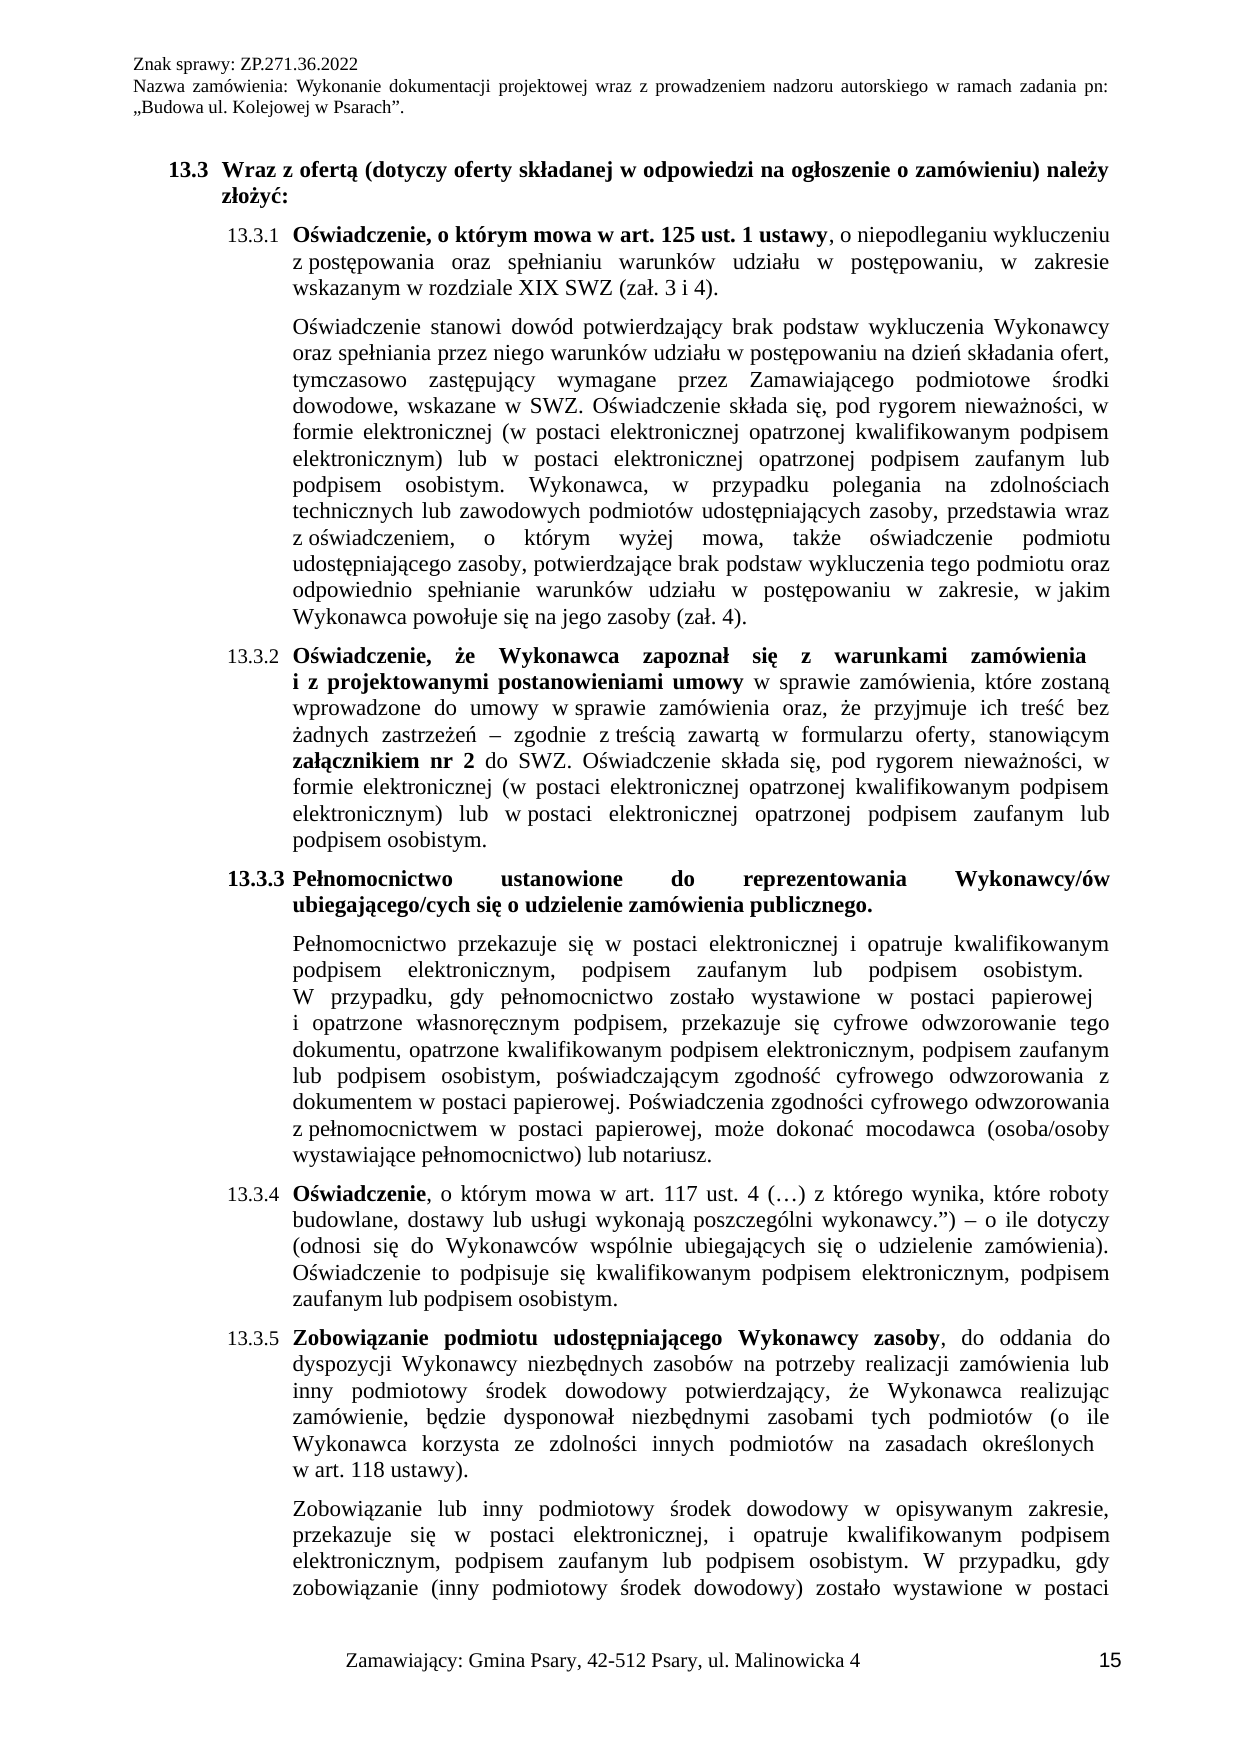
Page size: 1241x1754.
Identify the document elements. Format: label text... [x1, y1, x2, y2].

list Zobowiązanie lub inny podmiotowy środek dowodowy w opisywanym zakresie, przekazuje się w postaci elektronicznej, i opatruje kwalifikowanym podpisem elektronicznym, podpisem zaufanym lub podpisem osobistym. W przypadku, gdy zobowiązanie (inny podmiotowy środek dowodowy) zostało wystawione w postaci [222, 1495, 1110, 1600]
text Pełnomocnictwo przekazuje się w postaci elektronicznej i opatruje kwalifikowanym podpisem elektronicznym, podpisem zaufanym lub podpisem osobistym. W przypadku, gdy pełnomocnictwo zostało wystawione w postaci papierowej i opatrzone własnoręcznym podpisem, przekazuje się cyfrowe odwzorowanie tego dokumentu, opatrzone kwalifikowanym podpisem elektronicznym, podpisem zaufanym lub podpisem osobistym, poświadczającym zgodność cyfrowego odwzorowania z dokumentem w postaci papierowej. Poświadczenia zgodności cyfrowego odwzorowania z pełnomocnictwem w postaci papierowej, może dokonać mocodawca (osoba/osoby wystawiające pełnomocnictwo) lub notariusz. [292, 930, 1110, 1167]
list Pełnomocnictwo ustanowione do reprezentowania Wykonawcy/ów ubiegającego/cych się o udzielenie zamówienia publicznego. [222, 865, 1110, 918]
list Oświadczenie, o którym mowa w art. 117 ust. 4 (…) z którego wynika, które roboty budowlane, dostawy lub usługi wykonają poszczególni wykonawcy.”) – o ile dotyczy (odnosi się do Wykonawców wspólnie ubiegających się o udzielenie zamówienia). Oświadczenie to podpisuje się kwalifikowanym podpisem elektronicznym, podpisem zaufanym lub podpisem osobistym. [222, 1180, 1110, 1312]
list Zobowiązanie podmiotu udostępniającego Wykonawcy zasoby, do oddania do dyspozycji Wykonawcy niezbędnych zasobów na potrzeby realizacji zamówienia lub inny podmiotowy środek dowodowy potwierdzający, że Wykonawca realizując zamówienie, będzie dysponował niezbędnymi zasobami tych podmiotów (o ile Wykonawca korzysta ze zdolności innych podmiotów na zasadach określonych w art. 118 ustawy). [222, 1324, 1110, 1482]
list Oświadczenie, o którym mowa w art. 125 ust. 1 ustawy, o niepodleganiu wykluczeniu z postępowania oraz spełnianiu warunków udziału w postępowaniu, w zakresie wskazanym w rozdziale XIX SWZ (zał. 3 i 4). [222, 221, 1110, 300]
list Wraz z ofertą (dotyczy oferty składanej w odpowiedzi na ogłoszenie o zamówieniu) należy złożyć: [162, 156, 1110, 209]
list Oświadczenie, że Wykonawca zapoznał się z warunkami zamówienia i z projektowanymi postanowieniami umowy w sprawie zamówienia, które zostaną wprowadzone do umowy w sprawie zamówienia oraz, że przyjmuje ich treść bez żadnych zastrzeżeń – zgodnie z treścią zawartą w formularzu oferty, stanowiącym załącznikiem nr 2 do SWZ. Oświadczenie składa się, pod rygorem nieważności, w formie elektronicznej (w postaci elektronicznej opatrzonej kwalifikowanym podpisem elektronicznym) lub w postaci elektronicznej opatrzonej podpisem zaufanym lub podpisem osobistym. [222, 642, 1110, 852]
text Oświadczenie stanowi dowód potwierdzający brak podstaw wykluczenia Wykonawcy oraz spełniania przez niego warunków udziału w postępowaniu na dzień składania ofert, tymczasowo zastępujący wymagane przez Zamawiającego podmiotowe środki dowodowe, wskazane w SWZ. Oświadczenie składa się, pod rygorem nieważności, w formie elektronicznej (w postaci elektronicznej opatrzonej kwalifikowanym podpisem elektronicznym) lub w postaci elektronicznej opatrzonej podpisem zaufanym lub podpisem osobistym. Wykonawca, w przypadku polegania na zdolnościach technicznych lub zawodowych podmiotów udostępniających zasoby, przedstawia wraz z oświadczeniem, o którym wyżej mowa, także oświadczenie podmiotu udostępniającego zasoby, potwierdzające brak podstaw wykluczenia tego podmiotu oraz odpowiednio spełnianie warunków udziału w postępowaniu w zakresie, w jakim Wykonawca powołuje się na jego zasoby (zał. 4). [292, 313, 1110, 629]
